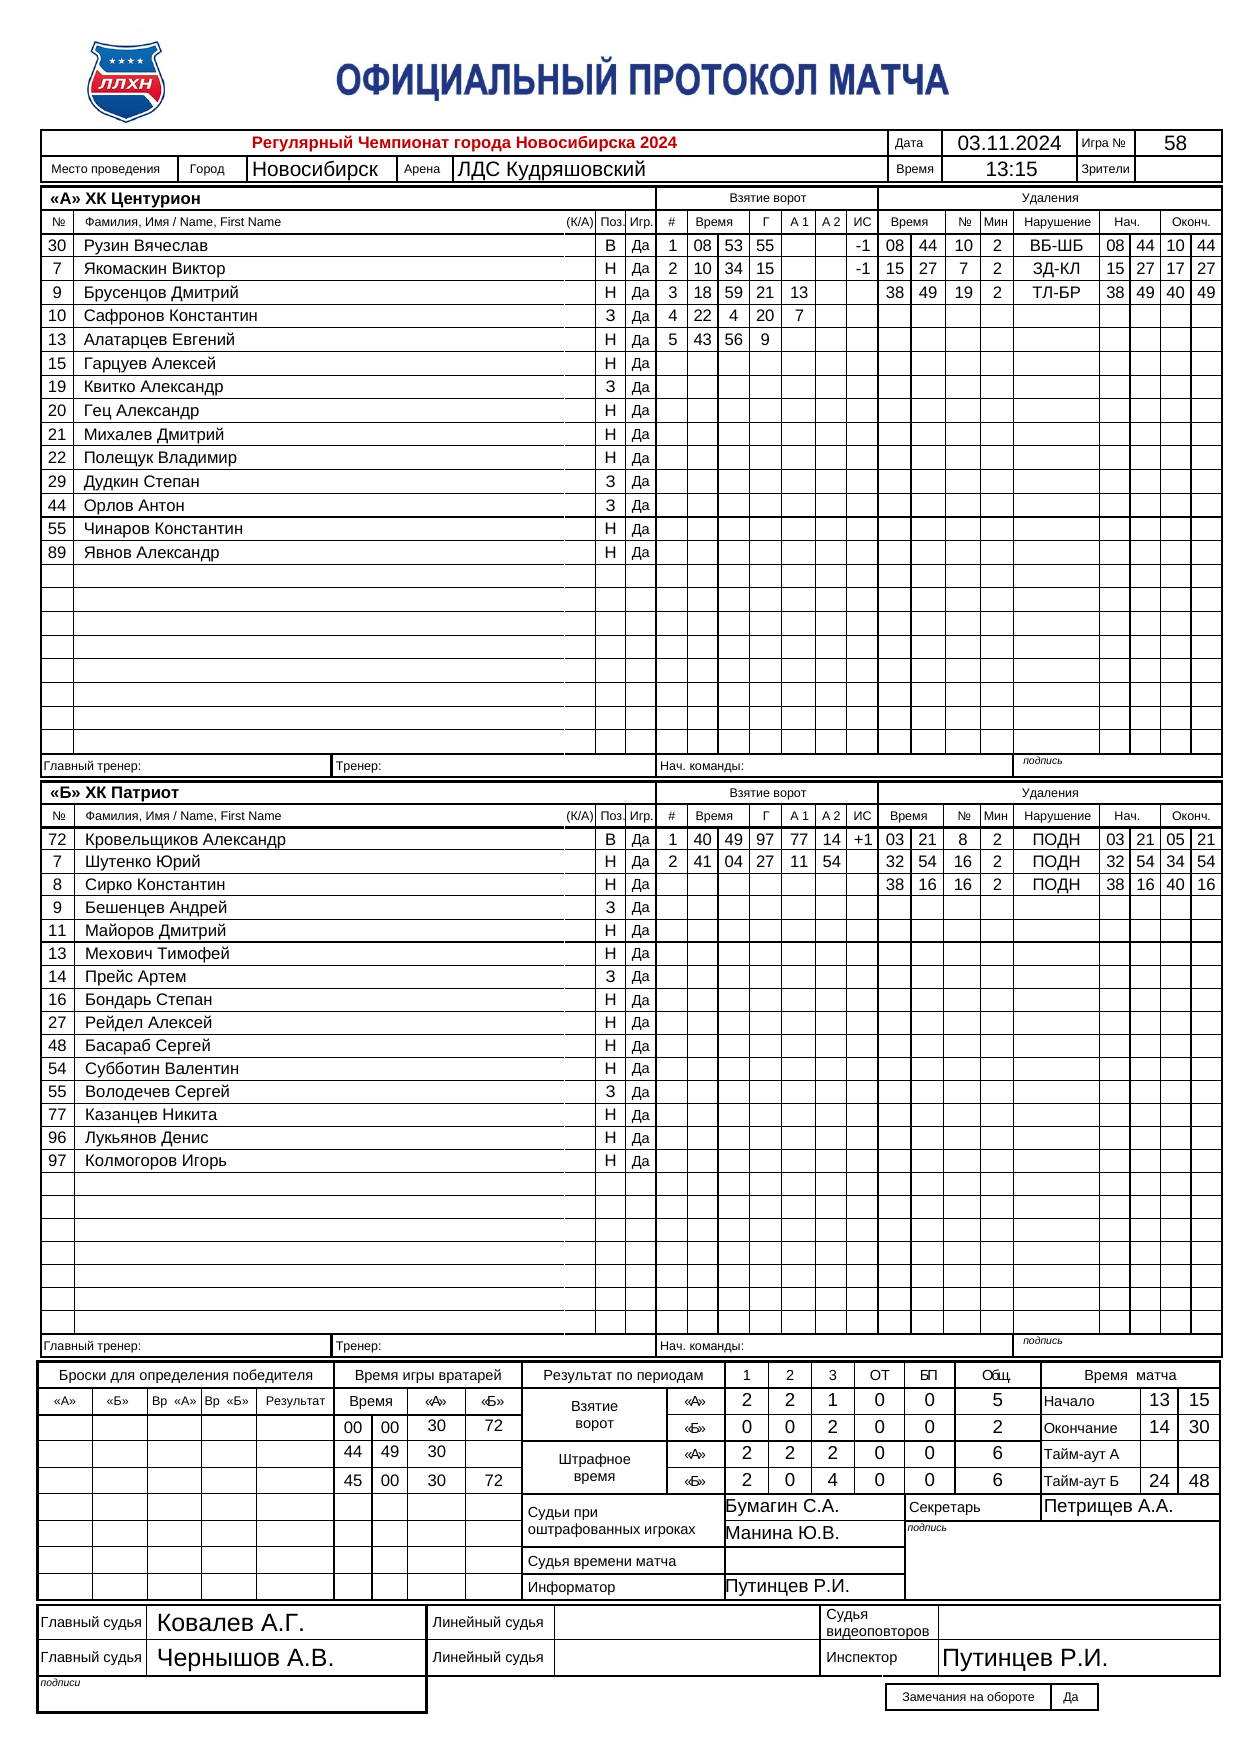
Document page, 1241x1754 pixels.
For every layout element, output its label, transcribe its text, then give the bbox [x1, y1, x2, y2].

table_cell [42, 730, 73, 753]
table_cell [1014, 707, 1099, 729]
table_cell Да [626, 541, 655, 564]
table_cell [596, 659, 625, 682]
table_cell [565, 281, 595, 303]
table_cell [657, 920, 687, 941]
table_cell [1161, 612, 1190, 634]
table_cell [1161, 494, 1190, 516]
table_cell [879, 1311, 910, 1333]
table_cell Главный судья [39, 1640, 146, 1675]
table_cell [1161, 707, 1190, 729]
table_cell [816, 1150, 846, 1172]
table_cell 45 [335, 1468, 371, 1493]
table_cell [596, 1265, 625, 1287]
table_cell [816, 1265, 846, 1287]
table_cell [1014, 352, 1099, 374]
table_header Удаления [879, 783, 1221, 803]
table_cell [1161, 1104, 1190, 1126]
table_cell Да [626, 943, 655, 964]
table_cell подписи [39, 1677, 425, 1711]
table_cell [657, 1242, 687, 1264]
table_cell [657, 1219, 687, 1241]
table_cell [750, 1196, 781, 1218]
table_cell [565, 518, 595, 540]
table_cell [981, 494, 1013, 516]
table_cell Мин [981, 805, 1013, 826]
table_cell [879, 328, 910, 351]
table_cell [657, 423, 687, 445]
table_cell З [596, 305, 625, 327]
table_cell [912, 1035, 943, 1057]
table_cell [912, 565, 945, 587]
table_cell [39, 1521, 92, 1546]
table_cell [565, 470, 595, 493]
table_cell [1161, 1127, 1190, 1149]
table_cell [657, 874, 687, 895]
table_cell [75, 1311, 564, 1333]
table_cell [565, 874, 595, 895]
table_cell [688, 541, 717, 564]
table_cell [1014, 1173, 1099, 1195]
table_cell [688, 1196, 717, 1218]
table_cell [782, 707, 815, 729]
table_cell № [944, 805, 980, 826]
table_cell [688, 636, 717, 658]
table_cell [1014, 636, 1099, 658]
table_cell [719, 730, 749, 753]
table_cell [912, 730, 945, 753]
table_cell [750, 1035, 781, 1057]
table_cell [946, 565, 980, 587]
table_cell [565, 399, 595, 422]
table_cell [1161, 1265, 1190, 1287]
table_cell 44 [912, 235, 945, 256]
table_cell Басараб Сергей [75, 1035, 564, 1057]
table_cell [912, 541, 945, 564]
table_cell Путинцев Р.И. [726, 1575, 904, 1599]
table_cell Н [596, 1012, 625, 1033]
table_cell [75, 1265, 564, 1287]
table_cell 6 [956, 1442, 1040, 1467]
table_cell [1161, 1173, 1190, 1195]
table_cell [1192, 896, 1221, 918]
table_cell [912, 1288, 943, 1310]
table_cell [981, 1219, 1013, 1241]
table_cell Инспектор [821, 1640, 938, 1675]
table_cell [657, 1035, 687, 1057]
table_cell Гарцуев Алексей [74, 352, 564, 374]
table_cell [1100, 1127, 1129, 1149]
table_cell Нач. команды: [657, 755, 1012, 776]
table_cell [816, 446, 846, 469]
table_cell [1131, 1311, 1160, 1333]
table_cell [1192, 659, 1221, 682]
table_cell [1100, 1311, 1129, 1333]
table_cell [626, 565, 655, 587]
table_cell [816, 683, 846, 706]
table_cell [657, 446, 687, 469]
table_cell [39, 1574, 92, 1599]
table_cell [981, 588, 1013, 611]
table_cell [335, 1521, 371, 1546]
table_cell [408, 1521, 465, 1546]
table_cell [912, 920, 943, 941]
table_cell Н [596, 1150, 625, 1172]
table_cell Да [626, 1150, 655, 1172]
table_cell 29 [42, 470, 73, 493]
table_cell Н [596, 1058, 625, 1079]
table_cell [373, 1521, 407, 1546]
table_cell [879, 1150, 910, 1172]
table_cell [782, 470, 815, 493]
table_cell [719, 1196, 749, 1218]
table_cell 16 [912, 874, 943, 895]
table_cell [719, 989, 749, 1011]
table_cell [408, 1574, 465, 1599]
table_cell 34 [719, 257, 749, 280]
table_cell [719, 1288, 749, 1310]
table_cell 97 [42, 1150, 74, 1172]
table_cell [626, 1242, 655, 1264]
table_cell Манина Ю.В. [726, 1521, 904, 1546]
table_cell [782, 896, 815, 918]
table_cell [750, 588, 781, 611]
table_cell [847, 1127, 877, 1149]
table_cell [373, 1574, 407, 1599]
table_cell [688, 588, 717, 611]
table_cell [782, 636, 815, 658]
table_cell [912, 328, 945, 351]
table_cell [257, 1494, 333, 1520]
table_cell 17 [1161, 257, 1190, 280]
table_cell Н [596, 399, 625, 422]
table_cell 10 [946, 235, 980, 256]
table_cell [879, 1196, 910, 1218]
table_cell Полещук Владимир [74, 446, 564, 469]
table_cell 08 [1100, 235, 1129, 256]
table_cell [847, 1242, 877, 1264]
table_cell [750, 659, 781, 682]
table_cell [688, 730, 717, 753]
table_cell [944, 1173, 980, 1195]
table_cell [565, 423, 595, 445]
table_cell [847, 423, 877, 445]
table_cell № [946, 211, 980, 233]
table_cell [1161, 730, 1190, 753]
table_cell [1014, 683, 1099, 706]
table_cell [1131, 659, 1160, 682]
table_cell 89 [42, 541, 73, 564]
table_cell Прейс Артем [75, 966, 564, 987]
table_cell [719, 1173, 749, 1195]
table_cell [1192, 1265, 1221, 1287]
table_cell [750, 1242, 781, 1264]
table_cell [981, 659, 1013, 682]
table_cell № [42, 211, 73, 233]
table_cell [596, 730, 625, 753]
table_cell [1100, 376, 1129, 398]
table_cell [39, 1494, 92, 1520]
table_cell [1131, 1081, 1160, 1103]
table_cell [1161, 966, 1190, 987]
table_cell 03 [1100, 829, 1129, 849]
table_header БП [905, 1363, 954, 1387]
table_cell Да [626, 235, 655, 256]
table_cell 27 [750, 850, 781, 872]
table_cell Н [596, 257, 625, 280]
table_cell [1014, 446, 1099, 469]
table_header Броски для определения победителя [39, 1363, 333, 1387]
table_cell 08 [688, 235, 717, 256]
table_cell Да [626, 1035, 655, 1057]
table_cell [1131, 989, 1160, 1011]
table_cell 15 [1179, 1389, 1219, 1413]
table_cell [626, 1173, 655, 1195]
table_cell [782, 1196, 815, 1218]
table_cell [879, 399, 910, 422]
table_cell 16 [1192, 874, 1221, 895]
table_cell [750, 874, 781, 895]
table_cell Секретарь [906, 1495, 1040, 1520]
table_cell [1100, 1104, 1129, 1126]
table_cell [1100, 541, 1129, 564]
table_cell 1 [812, 1389, 854, 1413]
table_cell 27 [1192, 257, 1221, 280]
table_cell -1 [847, 257, 877, 280]
table_cell [688, 1219, 717, 1241]
table_cell [1161, 518, 1190, 540]
table_cell [879, 943, 910, 964]
table_cell [688, 1242, 717, 1264]
table_cell # [657, 211, 687, 233]
table_cell [1131, 1196, 1160, 1218]
table_cell [39, 1441, 92, 1467]
table_cell [879, 376, 910, 398]
table_cell [719, 446, 749, 469]
table_cell [912, 1311, 943, 1333]
table_cell [1014, 1219, 1099, 1241]
table_cell [750, 423, 781, 445]
picture [5, 28, 1179, 129]
table_cell [42, 612, 73, 634]
table_cell [1100, 896, 1129, 918]
table_cell [93, 1468, 147, 1493]
table_cell [148, 1521, 201, 1546]
table_cell [719, 659, 749, 682]
table_cell [565, 1219, 595, 1241]
table_cell 72 [466, 1468, 521, 1493]
table_cell [75, 1173, 564, 1195]
table_cell [719, 376, 749, 398]
table_cell [626, 1288, 655, 1310]
table_cell Судьи при оштрафованных игроках [523, 1495, 724, 1546]
table_cell [565, 494, 595, 516]
table_cell [555, 1606, 819, 1639]
table_cell З [596, 494, 625, 516]
table_cell Ковалев А.Г. [147, 1606, 425, 1639]
table_cell [879, 612, 910, 634]
table_cell [1100, 518, 1129, 540]
table_cell [1100, 328, 1129, 351]
table_cell [782, 446, 815, 469]
table_cell [946, 612, 980, 634]
table_cell Фамилия, Имя / Name, First Name [75, 805, 565, 826]
table_cell [1014, 896, 1099, 918]
table_cell [847, 446, 877, 469]
table_cell Время [335, 1389, 407, 1413]
table_cell [202, 1468, 256, 1493]
table_cell [847, 376, 877, 398]
table_cell [816, 1242, 846, 1264]
table_cell [782, 683, 815, 706]
table_cell [565, 1081, 595, 1103]
table_cell Казанцев Никита [75, 1104, 564, 1126]
table_cell [657, 1265, 687, 1287]
table_cell [688, 612, 717, 634]
table_cell 04 [719, 850, 749, 872]
table_cell [719, 636, 749, 658]
table_cell [148, 1416, 201, 1440]
table_cell [1161, 1150, 1190, 1172]
table_cell [657, 943, 687, 964]
table_cell [1014, 1127, 1099, 1149]
table_cell [782, 423, 815, 445]
table_cell [981, 1104, 1013, 1126]
table_cell [879, 1012, 910, 1033]
table_cell [657, 1127, 687, 1149]
table_cell [657, 966, 687, 987]
table_header Результат по периодам [523, 1363, 724, 1387]
table_cell [565, 1173, 595, 1195]
table_cell [750, 1173, 781, 1195]
table_cell [373, 1547, 407, 1573]
table_cell [688, 376, 717, 398]
table_cell [816, 1058, 846, 1079]
table_cell ПОДН [1014, 850, 1099, 872]
table_cell [1100, 1242, 1129, 1264]
table_cell [373, 1494, 407, 1520]
table_cell 27 [42, 1012, 74, 1033]
table_cell [1014, 423, 1099, 445]
table_cell [719, 683, 749, 706]
table_cell Результат [257, 1389, 333, 1413]
table_cell [847, 518, 877, 540]
table_cell [565, 1242, 595, 1264]
table_cell [657, 399, 687, 422]
table_cell [782, 874, 815, 895]
table_cell [1192, 423, 1221, 445]
table_cell [847, 730, 877, 753]
table_cell [981, 896, 1013, 918]
table_cell [750, 1150, 781, 1172]
table_cell [847, 1196, 877, 1218]
table_cell 44 [335, 1441, 371, 1467]
table_cell [596, 1196, 625, 1218]
table_cell [1161, 1081, 1190, 1103]
table_cell -1 [847, 235, 877, 256]
table_cell [565, 659, 595, 682]
table_cell [1192, 1058, 1221, 1079]
table_cell [1100, 707, 1129, 729]
table_cell [981, 1311, 1013, 1333]
table_cell [42, 1196, 74, 1218]
table_cell [912, 1058, 943, 1079]
table_cell [847, 588, 877, 611]
table_cell [719, 565, 749, 587]
table_cell Володечев Сергей [75, 1081, 564, 1103]
table_cell [42, 1265, 74, 1287]
table_cell [719, 399, 749, 422]
table_cell [944, 1311, 980, 1333]
table_cell 00 [335, 1416, 371, 1440]
table_cell 27 [1131, 257, 1160, 280]
table_cell [1192, 612, 1221, 634]
table_cell [750, 1012, 781, 1033]
table_cell [981, 1127, 1013, 1149]
table_cell [944, 1012, 980, 1033]
table_cell Вр «Б» [202, 1389, 256, 1413]
table_cell [1100, 588, 1129, 611]
table_cell Петрищев А.А. [1042, 1495, 1219, 1520]
table_cell [93, 1521, 147, 1546]
table_cell 32 [1100, 850, 1129, 872]
table_cell [946, 518, 980, 540]
table_cell 38 [1100, 874, 1129, 895]
table_cell [879, 1288, 910, 1310]
table_cell [719, 541, 749, 564]
table_cell [912, 352, 945, 374]
table_cell 9 [750, 328, 781, 351]
table_cell [74, 636, 564, 658]
table_cell [39, 1468, 92, 1493]
table_cell [657, 730, 687, 753]
table_cell Главный судья [39, 1606, 146, 1639]
table_cell [1161, 659, 1190, 682]
table_cell [1131, 943, 1160, 964]
table_cell Да [626, 281, 655, 303]
table_cell Взятие ворот [523, 1389, 666, 1440]
table_cell [847, 399, 877, 422]
table_cell [719, 920, 749, 941]
table_cell [912, 896, 943, 918]
table_cell [466, 1521, 521, 1546]
table_cell [688, 1173, 717, 1195]
table_header Удаления [879, 188, 1221, 209]
table_cell [1192, 1173, 1221, 1195]
table_cell Штрафное время [523, 1442, 666, 1493]
table_cell 4 [719, 305, 749, 327]
table_cell [750, 920, 781, 941]
table_cell Якомаскин Виктор [74, 257, 564, 280]
table_cell [1100, 1081, 1129, 1103]
table_cell [1192, 376, 1221, 398]
table_cell [657, 896, 687, 918]
table_cell Линейный судья [428, 1606, 554, 1639]
table_cell [1161, 1219, 1190, 1241]
table_cell [657, 352, 687, 374]
table_cell «А» [408, 1389, 465, 1413]
table_cell [816, 707, 846, 729]
table_cell Да [626, 328, 655, 351]
table_cell [816, 235, 846, 256]
table_cell [657, 470, 687, 493]
table_cell [565, 541, 595, 564]
table_cell Да [626, 966, 655, 987]
table_cell [816, 1104, 846, 1126]
table_cell [657, 612, 687, 634]
table_cell [719, 1104, 749, 1126]
table_cell 21 [750, 281, 781, 303]
table_cell [816, 1127, 846, 1149]
table_cell [1192, 1035, 1221, 1057]
table_cell 55 [42, 518, 73, 540]
table_cell 24 [1141, 1468, 1177, 1493]
table_cell 0 [905, 1442, 954, 1467]
table_cell [688, 1265, 717, 1287]
table_cell [148, 1494, 201, 1520]
table_cell [816, 1081, 846, 1103]
table_cell [657, 1150, 687, 1172]
table_cell [1014, 328, 1099, 351]
table_cell [596, 1242, 625, 1264]
table_cell [596, 1219, 625, 1241]
table_cell [565, 1196, 595, 1218]
table_cell [782, 659, 815, 682]
table_cell [719, 1219, 749, 1241]
table_cell [42, 565, 73, 587]
table_cell [847, 1311, 877, 1333]
table_cell [565, 966, 595, 987]
table_cell [657, 518, 687, 540]
table_cell [1100, 494, 1129, 516]
table_cell [946, 446, 980, 469]
table_cell [565, 1265, 595, 1287]
table_cell [1192, 541, 1221, 564]
table_cell Тренер: [333, 755, 655, 776]
table_cell Оконч. [1161, 211, 1221, 233]
table_cell Н [596, 423, 625, 445]
table_cell Да [626, 305, 655, 327]
table_cell [688, 707, 717, 729]
table_cell [688, 1012, 717, 1033]
table_cell 0 [855, 1442, 904, 1467]
table_cell [946, 470, 980, 493]
table_cell [1014, 376, 1099, 398]
table_cell 2 [726, 1442, 768, 1467]
table_cell [657, 494, 687, 516]
table_cell [719, 707, 749, 729]
table_cell [719, 1265, 749, 1287]
table_cell 00 [373, 1468, 407, 1493]
table_cell [1192, 1311, 1221, 1333]
table_cell [912, 636, 945, 658]
table_cell З [596, 1081, 625, 1103]
table_cell [782, 541, 815, 564]
table_cell [944, 1242, 980, 1264]
table_cell [565, 1288, 595, 1310]
table_cell [847, 1173, 877, 1195]
table_cell Орлов Антон [74, 494, 564, 516]
table_cell [688, 470, 717, 493]
table_cell [1014, 1081, 1099, 1103]
table_header «Б» ХК Патриот [42, 783, 655, 803]
table_cell 13:15 [943, 157, 1076, 181]
table_cell [688, 943, 717, 964]
table_cell Время [879, 805, 943, 826]
table_cell [981, 1288, 1013, 1310]
table_cell [1192, 1150, 1221, 1172]
table_cell [1100, 920, 1129, 941]
table_cell [626, 612, 655, 634]
table_cell [1141, 1441, 1177, 1467]
table_cell Шутенко Юрий [75, 850, 564, 872]
table_cell [879, 989, 910, 1011]
table_cell [1131, 423, 1160, 445]
table_cell [946, 659, 980, 682]
table_cell Линейный судья [428, 1640, 554, 1675]
table_cell [657, 588, 687, 611]
table_cell [1179, 1441, 1219, 1467]
table_cell Время [879, 211, 945, 233]
table_cell Время [889, 157, 941, 181]
table_cell [1014, 1265, 1099, 1287]
table_cell [93, 1574, 147, 1599]
table_cell Да [626, 920, 655, 941]
table_cell [944, 1035, 980, 1057]
table_cell 41 [688, 850, 717, 872]
table_cell Да [626, 518, 655, 540]
table_cell [750, 565, 781, 587]
table_cell Н [596, 446, 625, 469]
table_cell Н [596, 1035, 625, 1057]
table_cell Да [626, 1127, 655, 1149]
table_cell [719, 1150, 749, 1172]
table_cell [750, 1288, 781, 1310]
table_cell [565, 376, 595, 398]
table_cell [816, 376, 846, 398]
table_cell [879, 1173, 910, 1195]
table_cell [1014, 565, 1099, 587]
table_cell ИС [847, 211, 877, 233]
table_cell 7 [782, 305, 815, 327]
table_cell Н [596, 850, 625, 872]
table_cell 16 [944, 850, 980, 872]
table_cell 34 [1161, 850, 1190, 872]
table_cell [912, 1265, 943, 1287]
table_cell [944, 896, 980, 918]
table_cell [1161, 1242, 1190, 1264]
table_cell [847, 966, 877, 987]
table_cell [750, 399, 781, 422]
table_cell [565, 1058, 595, 1079]
table_cell 32 [879, 850, 910, 872]
table_cell 49 [373, 1441, 407, 1467]
table_header 2 [769, 1363, 811, 1387]
table_cell Н [596, 541, 625, 564]
table_cell [981, 1150, 1013, 1172]
table_cell [782, 328, 815, 351]
table_cell [1131, 612, 1160, 634]
table_cell [688, 1127, 717, 1149]
table_cell ТЛ-БР [1014, 281, 1099, 303]
table_cell [1100, 1219, 1129, 1241]
table_cell [1014, 1311, 1099, 1333]
table_cell 0 [855, 1415, 904, 1440]
table_cell [912, 446, 945, 469]
table_cell [1161, 943, 1190, 964]
table_cell [688, 446, 717, 469]
table_cell [719, 470, 749, 493]
table_cell [42, 707, 73, 729]
table_cell [981, 1265, 1013, 1287]
table_cell [782, 1242, 815, 1264]
table_cell «Б » [466, 1389, 521, 1413]
table_cell [428, 1677, 882, 1711]
table_cell [912, 376, 945, 398]
table_cell [1131, 966, 1160, 987]
table_cell [912, 305, 945, 327]
table_cell (К/А) [565, 805, 595, 826]
table_cell [782, 730, 815, 753]
table_cell [74, 565, 564, 587]
table_cell В [596, 829, 625, 849]
table_cell [626, 683, 655, 706]
table_cell [946, 730, 980, 753]
table_cell 77 [782, 829, 815, 849]
table_cell [1014, 518, 1099, 540]
table_cell Алатарцев Евгений [74, 328, 564, 351]
table_cell [944, 943, 980, 964]
table_cell [626, 636, 655, 658]
table_cell [946, 636, 980, 658]
table_cell [750, 1127, 781, 1149]
table_cell [1131, 1104, 1160, 1126]
table_cell 0 [905, 1415, 954, 1440]
table_cell Субботин Валентин [75, 1058, 564, 1079]
table_cell [816, 257, 846, 280]
table_cell 05 [1161, 829, 1190, 849]
table_cell Майоров Дмитрий [75, 920, 564, 941]
table_cell [782, 399, 815, 422]
table_cell [782, 1173, 815, 1195]
table_cell [750, 376, 781, 398]
table_cell 0 [769, 1415, 811, 1440]
table_header Да [1052, 1685, 1097, 1709]
table_cell [74, 659, 564, 682]
table_cell [1014, 470, 1099, 493]
table_cell [750, 683, 781, 706]
table_cell [782, 1104, 815, 1126]
table_cell [74, 683, 564, 706]
table_cell ЛДС Кудряшовский [454, 157, 887, 181]
table_cell [688, 896, 717, 918]
table_cell [816, 659, 846, 682]
table_cell [335, 1574, 371, 1599]
table_cell [944, 1150, 980, 1172]
table_cell [565, 829, 595, 849]
table_header 1 [726, 1363, 768, 1387]
table_cell Н [596, 943, 625, 964]
table_cell [816, 612, 846, 634]
table_cell [816, 328, 846, 351]
table_cell [782, 518, 815, 540]
table_cell Да [626, 829, 655, 849]
table_cell 2 [956, 1415, 1040, 1440]
table_cell [750, 541, 781, 564]
table_cell [202, 1574, 256, 1599]
table_cell [847, 1058, 877, 1079]
table_cell [883, 1677, 1220, 1681]
table_cell Н [596, 989, 625, 1011]
table_cell 14 [1141, 1415, 1177, 1440]
table_cell [1100, 399, 1129, 422]
table_cell [466, 1547, 521, 1573]
table_cell 30 [42, 235, 73, 256]
table_cell 15 [879, 257, 910, 280]
table_cell 10 [1161, 235, 1190, 256]
table_cell [847, 494, 877, 516]
table_cell [816, 874, 846, 895]
table_cell В [596, 235, 625, 256]
table_cell [1192, 1196, 1221, 1218]
table_cell [719, 1058, 749, 1079]
table_cell [466, 1494, 521, 1520]
table_cell [688, 423, 717, 445]
table_cell [782, 1219, 815, 1241]
table_cell [879, 565, 910, 587]
table_cell 20 [750, 305, 781, 327]
table_cell [981, 1173, 1013, 1195]
table_cell 18 [688, 281, 717, 303]
table_cell Информатор [523, 1575, 724, 1599]
table_cell [847, 352, 877, 374]
table_cell 54 [1131, 850, 1160, 872]
table_cell 16 [42, 989, 74, 1011]
table_cell [257, 1441, 333, 1467]
table_cell Поз. [596, 805, 625, 826]
table_cell [335, 1547, 371, 1573]
table_cell 49 [1192, 281, 1221, 303]
table_cell Судья времени матча [523, 1548, 724, 1573]
table_cell 38 [879, 874, 910, 895]
table_cell [1131, 565, 1160, 587]
table_cell [1192, 565, 1221, 587]
table_cell 0 [855, 1389, 904, 1413]
table_cell Кровельщиков Александр [75, 829, 564, 849]
table_cell [657, 541, 687, 564]
table_cell [847, 1104, 877, 1126]
table_cell [981, 305, 1013, 327]
table_cell [981, 470, 1013, 493]
table_cell [981, 1196, 1013, 1218]
table_cell [39, 1547, 92, 1573]
table_cell [847, 281, 877, 303]
table_cell [981, 943, 1013, 964]
table_cell [719, 588, 749, 611]
table_cell 08 [879, 235, 910, 256]
table_cell [879, 1035, 910, 1057]
table_cell [1014, 1242, 1099, 1264]
table_cell 9 [42, 281, 73, 303]
table_cell [782, 1150, 815, 1172]
table_cell [1161, 352, 1190, 374]
table_cell [1192, 494, 1221, 516]
table_cell [981, 1081, 1013, 1103]
table_cell [93, 1441, 147, 1467]
table_cell [42, 588, 73, 611]
table_cell [1131, 328, 1160, 351]
table_cell [847, 920, 877, 941]
table_cell [1100, 1058, 1129, 1079]
table_cell [688, 1288, 717, 1310]
table_cell 43 [688, 328, 717, 351]
table_cell Фамилия, Имя / Name, First Name [74, 211, 565, 233]
table_cell З [596, 376, 625, 398]
table_cell 44 [1131, 235, 1160, 256]
table_cell Город [179, 157, 246, 181]
table_cell 59 [719, 281, 749, 303]
table_cell [912, 659, 945, 682]
table_cell [719, 423, 749, 445]
table_cell 21 [1192, 829, 1221, 849]
table_cell [750, 446, 781, 469]
table_cell [1100, 730, 1129, 753]
table_cell 1 [657, 829, 687, 849]
table_cell Да [626, 1104, 655, 1126]
table_cell Г [750, 211, 781, 233]
table_cell [1131, 1219, 1160, 1241]
table_cell [42, 659, 73, 682]
table_cell [1161, 446, 1190, 469]
table_cell [1131, 1150, 1160, 1172]
table_cell 54 [42, 1058, 74, 1079]
table_cell [202, 1494, 256, 1520]
table_cell [981, 352, 1013, 374]
table_cell [912, 1196, 943, 1218]
table_cell [782, 1127, 815, 1149]
table_cell 40 [1161, 281, 1190, 303]
table_cell [912, 612, 945, 634]
table_cell [879, 1127, 910, 1149]
table_cell [1014, 1104, 1099, 1126]
table_cell [1014, 541, 1099, 564]
table_cell [981, 966, 1013, 987]
table_cell 15 [42, 352, 73, 374]
table_cell 5 [657, 328, 687, 351]
table_cell [257, 1547, 333, 1573]
table_cell # [657, 805, 687, 826]
table_cell [750, 1311, 781, 1333]
table_cell [981, 920, 1013, 941]
table_cell [657, 683, 687, 706]
table_cell [719, 1242, 749, 1264]
table_cell [944, 1288, 980, 1310]
table_cell 11 [782, 850, 815, 872]
table_cell [596, 1173, 625, 1195]
table_cell [565, 989, 595, 1011]
table_cell 22 [42, 446, 73, 469]
table_cell [1131, 1012, 1160, 1033]
table_cell +1 [847, 829, 877, 849]
table_cell [750, 1081, 781, 1103]
table_cell [981, 730, 1013, 753]
table_cell [981, 636, 1013, 658]
table_cell 13 [42, 328, 73, 351]
table_cell [555, 1640, 819, 1675]
table_cell [1014, 1288, 1099, 1310]
table_cell Время [688, 211, 749, 233]
table_cell [719, 1012, 749, 1033]
table_cell [1014, 612, 1099, 634]
table_cell [816, 541, 846, 564]
table_cell [1131, 376, 1160, 398]
table_cell [1100, 446, 1129, 469]
table_cell [1161, 1311, 1190, 1333]
table_cell [879, 920, 910, 941]
table_cell [1100, 966, 1129, 987]
table_cell [626, 1219, 655, 1241]
table_cell [596, 636, 625, 658]
table_cell 96 [42, 1127, 74, 1149]
table_cell [1131, 707, 1160, 729]
table_cell [565, 235, 595, 256]
table_cell [981, 707, 1013, 729]
table_cell [816, 494, 846, 516]
table_cell Тренер: [333, 1335, 655, 1356]
table_cell [912, 470, 945, 493]
table_cell [1192, 1127, 1221, 1149]
table_cell [1131, 470, 1160, 493]
table_cell [596, 707, 625, 729]
table_cell [596, 565, 625, 587]
table_cell [74, 730, 564, 753]
table_cell 4 [657, 305, 687, 327]
table_cell 54 [1192, 850, 1221, 872]
table_cell [657, 989, 687, 1011]
table_cell [944, 1127, 980, 1149]
table_cell [688, 1035, 717, 1057]
table_cell [1100, 683, 1129, 706]
table_cell [816, 1311, 846, 1333]
table_cell [912, 423, 945, 445]
table_cell [1192, 730, 1221, 753]
table_cell Колмогоров Игорь [75, 1150, 564, 1172]
table_cell [657, 1288, 687, 1310]
table_cell З [596, 966, 625, 987]
table_cell 48 [1179, 1468, 1219, 1493]
table_cell [719, 612, 749, 634]
table_cell [1192, 1242, 1221, 1264]
table_cell 19 [42, 376, 73, 398]
table_cell [719, 518, 749, 540]
table_cell Нач. [1100, 805, 1160, 826]
table_cell З [596, 896, 625, 918]
table_cell [74, 588, 564, 611]
table_cell [816, 920, 846, 941]
table_cell 10 [42, 305, 73, 327]
table_cell [1161, 920, 1190, 941]
table_cell «А» [668, 1442, 724, 1467]
table_cell [981, 376, 1013, 398]
table_cell [1161, 989, 1190, 1011]
table_cell 11 [42, 920, 74, 941]
table_cell Да [626, 494, 655, 516]
table_cell [1014, 399, 1099, 422]
table_cell 2 [769, 1389, 811, 1413]
table_cell Игр. [626, 805, 655, 826]
table_cell [1161, 423, 1190, 445]
table_cell [688, 1104, 717, 1126]
table_cell [596, 588, 625, 611]
table_cell 0 [726, 1415, 768, 1440]
table_cell Да [626, 423, 655, 445]
table_cell подпись [906, 1522, 1219, 1599]
table_cell [782, 920, 815, 941]
table_cell 7 [42, 257, 73, 280]
table_cell [750, 1058, 781, 1079]
table_cell [1100, 1288, 1129, 1310]
table_cell [148, 1547, 201, 1573]
table_cell ВБ-ШБ [1014, 235, 1099, 256]
table_cell [981, 399, 1013, 422]
table_cell [719, 1127, 749, 1149]
table_cell [750, 707, 781, 729]
table_cell [847, 1288, 877, 1310]
table_cell [1161, 1196, 1190, 1218]
table_header Время игры вратарей [335, 1363, 521, 1387]
table_cell [981, 541, 1013, 564]
table_cell [1014, 943, 1099, 964]
table_cell [565, 612, 595, 634]
table_cell [981, 1058, 1013, 1079]
table_cell [719, 874, 749, 895]
table_cell ПОДН [1014, 874, 1099, 895]
table_cell [1131, 1265, 1160, 1287]
table_cell [879, 446, 910, 469]
table_cell [1192, 1081, 1221, 1103]
table_cell [657, 1196, 687, 1218]
table_cell [912, 588, 945, 611]
table_cell [816, 470, 846, 493]
table_cell 15 [1100, 257, 1129, 280]
table_cell [657, 565, 687, 587]
table_cell [782, 612, 815, 634]
table_cell 0 [905, 1389, 954, 1413]
table_cell [657, 707, 687, 729]
table_header Общ. [956, 1363, 1040, 1387]
table_cell [946, 683, 980, 706]
table_cell [981, 518, 1013, 540]
table_cell 1 [657, 235, 687, 256]
table_cell [565, 920, 595, 941]
table_cell [1192, 966, 1221, 987]
table_cell Арена [398, 157, 452, 181]
table_cell [912, 1219, 943, 1241]
table_cell [626, 659, 655, 682]
table_cell [981, 328, 1013, 351]
table_cell [565, 257, 595, 280]
table_cell 00 [373, 1416, 407, 1440]
table_cell 55 [750, 235, 781, 256]
table_cell [1014, 920, 1099, 941]
table_cell [1131, 588, 1160, 611]
table_cell Н [596, 518, 625, 540]
table_cell [981, 1012, 1013, 1033]
table_cell 2 [981, 235, 1013, 256]
table_cell [1161, 328, 1190, 351]
table_cell Да [626, 850, 655, 872]
table_cell [944, 920, 980, 941]
table_cell [42, 1311, 74, 1333]
table_cell [1014, 659, 1099, 682]
table_cell [816, 1173, 846, 1195]
table_cell [944, 1219, 980, 1241]
table_cell [782, 966, 815, 987]
table_cell [1014, 588, 1099, 611]
table_cell № [42, 805, 74, 826]
table_cell [719, 1081, 749, 1103]
table_cell «А» [668, 1389, 724, 1413]
table_cell [782, 943, 815, 964]
table_cell [1100, 352, 1129, 374]
table_cell [1014, 1012, 1099, 1033]
table_cell [565, 446, 595, 469]
table_cell [879, 518, 910, 540]
table_cell [782, 352, 815, 374]
table_cell [816, 896, 846, 918]
table_cell [657, 1081, 687, 1103]
table_cell 7 [42, 850, 74, 872]
table_cell [257, 1468, 333, 1493]
table_cell [1161, 565, 1190, 587]
table_cell [1014, 1196, 1099, 1218]
table_cell [879, 683, 910, 706]
table_cell [912, 399, 945, 422]
table_cell [816, 1012, 846, 1033]
table_cell 30 [408, 1416, 465, 1440]
table_cell [257, 1574, 333, 1599]
table_cell [1192, 305, 1221, 327]
table_cell 2 [981, 281, 1013, 303]
table_cell [565, 1035, 595, 1057]
table_cell Сирко Константин [75, 874, 564, 895]
table_cell [565, 943, 595, 964]
table_cell [782, 257, 815, 280]
table_cell [688, 966, 717, 987]
table_cell Да [626, 874, 655, 895]
table_cell 40 [688, 829, 717, 849]
table_cell [750, 518, 781, 540]
table_cell ИС [847, 805, 877, 826]
table_cell [565, 636, 595, 658]
table_cell подпись [1014, 1335, 1221, 1356]
table_cell [1131, 518, 1160, 540]
table_cell [944, 989, 980, 1011]
table_cell 38 [1100, 281, 1129, 303]
table_cell [565, 896, 595, 918]
table_cell [596, 1288, 625, 1310]
table_cell [1100, 305, 1129, 327]
table_cell 9 [42, 896, 74, 918]
table_cell Квитко Александр [74, 376, 564, 398]
table_cell Начало [1042, 1389, 1140, 1413]
table_cell [565, 707, 595, 729]
table_cell А 1 [782, 211, 815, 233]
table_cell 27 [912, 257, 945, 280]
table_cell [657, 636, 687, 658]
table_cell [1100, 470, 1129, 493]
table_header Игра № [1078, 131, 1134, 155]
table_cell Новосибирск [248, 157, 396, 181]
table_cell [148, 1441, 201, 1467]
table_cell [596, 683, 625, 706]
table_cell [912, 1150, 943, 1172]
table_cell [1014, 305, 1099, 327]
table_cell [688, 920, 717, 941]
table_cell Да [626, 896, 655, 918]
table_header ОТ [855, 1363, 904, 1387]
table_cell [981, 612, 1013, 634]
table_cell [1161, 636, 1190, 658]
table_cell [879, 966, 910, 987]
table_cell Нарушение [1014, 805, 1099, 826]
table_cell Н [596, 352, 625, 374]
table_cell [565, 1012, 595, 1033]
table_cell 30 [1179, 1415, 1219, 1440]
table_cell [93, 1416, 147, 1440]
table_cell [912, 989, 943, 1011]
table_cell [1161, 305, 1190, 327]
table_cell [1100, 1012, 1129, 1033]
table_header Время матча [1042, 1363, 1219, 1387]
table_cell Да [626, 989, 655, 1011]
table_cell [719, 1035, 749, 1057]
table_cell Путинцев Р.И. [939, 1640, 1219, 1675]
table_cell [626, 588, 655, 611]
table_cell [1192, 943, 1221, 964]
table_cell [847, 636, 877, 658]
table_cell ПОДН [1014, 829, 1099, 849]
table_cell [879, 896, 910, 918]
table_cell [688, 874, 717, 895]
table_cell [1100, 1150, 1129, 1172]
table_cell [1100, 1265, 1129, 1287]
table_cell Игр. [626, 211, 655, 233]
table_cell [688, 989, 717, 1011]
table_header Регулярный Чемпионат города Новосибирска 2024 [42, 131, 887, 155]
table_cell [1161, 1035, 1190, 1057]
table_cell [565, 683, 595, 706]
table_cell [1100, 1035, 1129, 1057]
table_cell [1131, 1058, 1160, 1079]
table_cell [1131, 1127, 1160, 1149]
table_cell Окончание [1042, 1415, 1140, 1440]
table_cell [726, 1548, 904, 1573]
table_cell Судья видеоповторов [821, 1606, 938, 1639]
table_cell [847, 943, 877, 964]
table_cell 5 [956, 1389, 1040, 1413]
table_cell [879, 423, 910, 445]
table_cell [981, 423, 1013, 445]
table_cell [565, 588, 595, 611]
table_cell (К/А) [565, 211, 595, 233]
table_cell [1014, 1035, 1099, 1057]
table_header 3 [812, 1363, 854, 1387]
table_cell [847, 989, 877, 1011]
table_cell Поз. [596, 211, 625, 233]
table_cell [816, 943, 846, 964]
table_cell [688, 565, 717, 587]
table_cell [782, 1012, 815, 1033]
table_cell [879, 1058, 910, 1079]
table_cell [565, 565, 595, 587]
table_cell [879, 588, 910, 611]
table_cell 10 [688, 257, 717, 280]
table_cell Г [750, 805, 781, 826]
table_cell [565, 1127, 595, 1149]
table_cell [981, 1035, 1013, 1057]
table_cell [688, 1058, 717, 1079]
table_cell 20 [42, 399, 73, 422]
table_cell [1161, 541, 1190, 564]
table_cell [1014, 1150, 1099, 1172]
table_cell [1192, 518, 1221, 540]
table_cell [782, 588, 815, 611]
table_cell [42, 683, 73, 706]
table_cell [912, 966, 943, 987]
table_cell [1161, 399, 1190, 422]
table_cell [946, 423, 980, 445]
table_cell 2 [981, 850, 1013, 872]
table_cell [912, 1012, 943, 1033]
table_cell [750, 896, 781, 918]
table_cell [626, 1196, 655, 1218]
table_cell [847, 1219, 877, 1241]
table_cell [1131, 1242, 1160, 1264]
table_cell Лукьянов Денис [75, 1127, 564, 1149]
table_cell [879, 470, 910, 493]
table_cell [1192, 1104, 1221, 1126]
table_cell [946, 328, 980, 351]
table_cell [946, 494, 980, 516]
table_cell [1014, 730, 1099, 753]
table_cell [657, 1012, 687, 1033]
table_cell «А» [39, 1389, 92, 1413]
table_cell Н [596, 920, 625, 941]
table_cell [688, 399, 717, 422]
table_cell [688, 1311, 717, 1333]
table_header Взятие ворот [657, 188, 877, 209]
table_cell [1192, 328, 1221, 351]
table_cell [1131, 1288, 1160, 1310]
table_cell [565, 305, 595, 327]
table_cell [1100, 565, 1129, 587]
table_cell 13 [1141, 1389, 1177, 1413]
table_cell [816, 1196, 846, 1218]
table_header Замечания на обороте [887, 1685, 1050, 1709]
table_cell [912, 1242, 943, 1264]
table_cell [946, 305, 980, 327]
table_cell [1100, 659, 1129, 682]
table_header 58 [1136, 131, 1221, 155]
table_cell [847, 328, 877, 351]
table_cell [879, 1081, 910, 1103]
table_cell [750, 612, 781, 634]
table_cell [816, 730, 846, 753]
table_cell [202, 1521, 256, 1546]
table_cell [847, 683, 877, 706]
table_header Взятие ворот [657, 783, 877, 803]
table_cell [148, 1468, 201, 1493]
table_cell [816, 305, 846, 327]
table_cell [912, 494, 945, 516]
table_cell «Б» [93, 1389, 147, 1413]
table_cell [1161, 1058, 1190, 1079]
table_cell [750, 352, 781, 374]
table_cell [912, 1081, 943, 1103]
table_cell [626, 1311, 655, 1333]
table_cell Тайм-аут А [1042, 1441, 1140, 1467]
table_cell [750, 1265, 781, 1287]
table_cell 54 [912, 850, 943, 872]
table_cell [1100, 1196, 1129, 1218]
table_cell Н [596, 1127, 625, 1149]
table_cell [626, 707, 655, 729]
table_cell [981, 446, 1013, 469]
table_cell Нач. команды: [657, 1335, 1012, 1356]
table_cell [74, 612, 564, 634]
table_cell [912, 1127, 943, 1149]
table_cell 0 [855, 1468, 904, 1493]
table_cell [565, 328, 595, 351]
table_cell [1100, 423, 1129, 445]
table_cell Да [626, 257, 655, 280]
table_cell [912, 1104, 943, 1126]
table_cell 38 [879, 281, 910, 303]
table_header 03.11.2024 [943, 131, 1076, 155]
table_cell 49 [912, 281, 945, 303]
table_cell 48 [42, 1035, 74, 1057]
table_cell Да [626, 1012, 655, 1033]
table_cell [750, 966, 781, 987]
table_cell [466, 1441, 521, 1467]
table_cell [1192, 1288, 1221, 1310]
table_cell [719, 896, 749, 918]
table_cell [750, 1219, 781, 1241]
table_cell [879, 730, 910, 753]
table_cell 2 [981, 874, 1013, 895]
table_cell [847, 305, 877, 327]
table_cell Вр «А» [148, 1389, 201, 1413]
table_cell [946, 399, 980, 422]
table_cell 0 [905, 1468, 954, 1493]
table_cell [1161, 470, 1190, 493]
table_cell 49 [1131, 281, 1160, 303]
table_cell [879, 305, 910, 327]
table_cell 72 [42, 829, 74, 849]
table_cell «Б» [668, 1415, 724, 1440]
table_cell [74, 707, 564, 729]
table_cell [1014, 989, 1099, 1011]
table_cell [1131, 399, 1160, 422]
table_cell 2 [769, 1442, 811, 1467]
table_cell [816, 518, 846, 540]
table_cell [847, 612, 877, 634]
table_cell 13 [42, 943, 74, 964]
table_cell Да [626, 1058, 655, 1079]
table_cell [847, 896, 877, 918]
table_cell [1131, 896, 1160, 918]
table_cell [719, 1311, 749, 1333]
table_cell [750, 470, 781, 493]
table_cell Время [688, 805, 749, 826]
table_cell Гец Александр [74, 399, 564, 422]
table_cell 0 [769, 1468, 811, 1493]
table_cell 16 [1131, 874, 1160, 895]
table_cell [879, 541, 910, 564]
table_cell [626, 1265, 655, 1287]
table_cell [42, 1219, 74, 1241]
table_cell [879, 659, 910, 682]
table_cell [1161, 683, 1190, 706]
table_cell [1161, 1012, 1190, 1033]
table_cell [1131, 541, 1160, 564]
table_cell Да [626, 446, 655, 469]
table_cell [1192, 636, 1221, 658]
table_cell [981, 989, 1013, 1011]
table_cell [688, 494, 717, 516]
table_cell [912, 707, 945, 729]
table_cell [257, 1521, 333, 1546]
table_cell [1192, 707, 1221, 729]
table_cell Место проведения [42, 157, 177, 181]
table_cell [750, 989, 781, 1011]
table_cell [944, 1058, 980, 1079]
table_cell [1136, 157, 1221, 181]
table_cell [816, 565, 846, 587]
table_cell [782, 989, 815, 1011]
table_cell 4 [812, 1468, 854, 1493]
table_header Дата [889, 131, 941, 155]
table_cell [847, 707, 877, 729]
table_cell Чинаров Константин [74, 518, 564, 540]
table_cell 13 [782, 281, 815, 303]
table_cell [879, 1219, 910, 1241]
table_cell [408, 1494, 465, 1520]
table_cell [946, 707, 980, 729]
table_cell [816, 352, 846, 374]
table_cell [42, 1288, 74, 1310]
table_cell [719, 494, 749, 516]
table_cell «Б» [668, 1468, 724, 1493]
table_cell [565, 352, 595, 374]
table_cell [782, 1058, 815, 1079]
table_cell [75, 1288, 564, 1310]
table_cell 3 [657, 281, 687, 303]
table_cell [879, 1242, 910, 1264]
table_cell 19 [946, 281, 980, 303]
table_cell Да [626, 352, 655, 374]
table_cell [1192, 588, 1221, 611]
table_cell [782, 376, 815, 398]
table_cell 03 [879, 829, 910, 849]
table_cell 14 [42, 966, 74, 987]
table_cell Да [626, 1081, 655, 1103]
table_cell 2 [657, 257, 687, 280]
table_cell [944, 1104, 980, 1126]
table_cell Да [626, 376, 655, 398]
table_cell 21 [912, 829, 943, 849]
table_cell [1192, 399, 1221, 422]
table_cell 8 [944, 829, 980, 849]
table_cell [750, 1104, 781, 1126]
table_cell [939, 1606, 1219, 1639]
table_cell Рузин Вячеслав [74, 235, 564, 256]
table_cell [657, 1311, 687, 1333]
table_cell 55 [42, 1081, 74, 1103]
table_cell [1161, 896, 1190, 918]
table_cell [1100, 612, 1129, 634]
table_cell [944, 1265, 980, 1287]
table_cell [847, 1150, 877, 1172]
table_cell [944, 1081, 980, 1103]
table_cell 2 [812, 1442, 854, 1467]
table_cell Н [596, 281, 625, 303]
table_cell 56 [719, 328, 749, 351]
table_cell Бумагин С.А. [726, 1495, 904, 1520]
table_cell Рейдел Алексей [75, 1012, 564, 1033]
table_cell [912, 683, 945, 706]
table_cell [688, 683, 717, 706]
table_cell А 2 [816, 805, 846, 826]
table_cell 7 [946, 257, 980, 280]
table_cell [93, 1547, 147, 1573]
table_cell [75, 1219, 564, 1241]
table_cell [688, 1150, 717, 1172]
table_cell 44 [1192, 235, 1221, 256]
table_cell [1192, 352, 1221, 374]
table_cell [750, 943, 781, 964]
table_cell Явнов Александр [74, 541, 564, 564]
table_cell [879, 636, 910, 658]
table_cell [657, 1058, 687, 1079]
table_cell [688, 352, 717, 374]
table_cell Да [626, 399, 655, 422]
table_cell [1192, 920, 1221, 941]
table_cell [847, 1081, 877, 1103]
table_cell 30 [408, 1468, 465, 1493]
table_cell [847, 470, 877, 493]
table_cell [816, 989, 846, 1011]
table_cell [1100, 989, 1129, 1011]
table_cell [782, 494, 815, 516]
table_cell [944, 1196, 980, 1218]
table_cell Мехович Тимофей [75, 943, 564, 964]
table_cell Н [596, 1104, 625, 1126]
table_cell [816, 588, 846, 611]
table_cell А 1 [782, 805, 815, 826]
table_cell 2 [981, 829, 1013, 849]
table_cell [1131, 305, 1160, 327]
table_cell [1192, 470, 1221, 493]
table_cell Тайм-аут Б [1042, 1468, 1140, 1493]
table_cell [816, 399, 846, 422]
table_cell 21 [42, 423, 73, 445]
table_cell Брусенцов Дмитрий [74, 281, 564, 303]
table_cell [335, 1494, 371, 1520]
table_cell [1014, 966, 1099, 987]
table_cell [657, 659, 687, 682]
table_cell [912, 518, 945, 540]
table_cell Зрители [1078, 157, 1134, 181]
table_cell [912, 1173, 943, 1195]
table_cell [847, 1265, 877, 1287]
table_cell [1161, 376, 1190, 398]
table_cell [816, 1219, 846, 1241]
table_cell [719, 352, 749, 374]
table_cell 2 [726, 1468, 768, 1493]
table_cell [879, 1265, 910, 1287]
table_cell [1131, 446, 1160, 469]
table_cell Оконч. [1161, 805, 1221, 826]
table_cell [565, 850, 595, 872]
table_cell 40 [1161, 874, 1190, 895]
table_cell [565, 1311, 595, 1333]
table_cell [1131, 494, 1160, 516]
table_cell [847, 1035, 877, 1057]
table_cell 97 [750, 829, 781, 849]
table_cell [879, 352, 910, 374]
table_cell Н [596, 328, 625, 351]
table_cell [39, 1416, 92, 1440]
table_cell [1014, 1058, 1099, 1079]
table_cell [1192, 446, 1221, 469]
table_cell Чернышов А.В. [147, 1640, 425, 1675]
table_cell [565, 730, 595, 753]
table_cell Дудкин Степан [74, 470, 564, 493]
table_cell [981, 1242, 1013, 1264]
table_cell ЗД-КЛ [1014, 257, 1099, 280]
table_cell [782, 1081, 815, 1103]
table_cell 2 [726, 1389, 768, 1413]
table_cell Сафронов Константин [74, 305, 564, 327]
table_cell Главный тренер: [42, 1335, 330, 1356]
table_cell [596, 612, 625, 634]
table_cell Нач. [1100, 211, 1160, 233]
table_cell [626, 730, 655, 753]
table_cell [946, 541, 980, 564]
table_cell З [596, 470, 625, 493]
table_cell [93, 1494, 147, 1520]
table_cell [1014, 494, 1099, 516]
table_cell [657, 1104, 687, 1126]
table_cell [782, 1311, 815, 1333]
table_cell [816, 1035, 846, 1057]
table_cell 54 [816, 850, 846, 872]
table_cell [1131, 683, 1160, 706]
table_cell 6 [956, 1468, 1040, 1493]
table_cell [1161, 588, 1190, 611]
table_cell [657, 1173, 687, 1195]
table_cell Михалев Дмитрий [74, 423, 564, 445]
table_cell [202, 1441, 256, 1467]
table_cell [782, 1288, 815, 1310]
table_cell [1192, 989, 1221, 1011]
table_cell [782, 565, 815, 587]
table_cell [816, 423, 846, 445]
table_cell [1131, 920, 1160, 941]
table_cell [946, 376, 980, 398]
table_cell [657, 376, 687, 398]
table_cell [148, 1574, 201, 1599]
table_cell [879, 494, 910, 516]
table_cell [981, 683, 1013, 706]
table_cell [847, 541, 877, 564]
table_cell Н [596, 874, 625, 895]
table_cell 2 [981, 257, 1013, 280]
table_cell [202, 1547, 256, 1573]
table_header «А» ХК Центурион [42, 188, 655, 209]
table_cell [816, 1288, 846, 1310]
table_cell 2 [812, 1415, 854, 1440]
table_cell 8 [42, 874, 74, 895]
table_cell [1192, 683, 1221, 706]
table_cell [75, 1242, 564, 1264]
table_cell [879, 707, 910, 729]
table_cell [42, 1173, 74, 1195]
table_cell Мин [981, 211, 1013, 233]
table_cell [750, 494, 781, 516]
table_cell 30 [408, 1441, 465, 1467]
table_cell [1192, 1219, 1221, 1241]
table_cell [1100, 1173, 1129, 1195]
table_cell 44 [42, 494, 73, 516]
table_cell [1099, 1682, 1220, 1711]
table_cell [782, 1265, 815, 1287]
table_cell [1192, 1012, 1221, 1033]
table_cell [847, 565, 877, 587]
table_cell [257, 1416, 333, 1440]
table_cell [1131, 730, 1160, 753]
table_cell [688, 518, 717, 540]
table_cell подпись [1014, 755, 1221, 776]
table_cell 53 [719, 235, 749, 256]
table_cell Бешенцев Андрей [75, 896, 564, 918]
table_cell Главный тренер: [42, 755, 330, 776]
table_cell [565, 1104, 595, 1126]
table_cell Да [626, 470, 655, 493]
table_cell [847, 850, 877, 872]
table_cell [981, 565, 1013, 587]
table_cell [688, 1081, 717, 1103]
table_cell [946, 352, 980, 374]
table_cell [596, 1311, 625, 1333]
table_cell 77 [42, 1104, 74, 1126]
table_cell [1131, 1173, 1160, 1195]
table_cell 49 [719, 829, 749, 849]
table_cell 21 [1131, 829, 1160, 849]
table_cell [847, 1012, 877, 1033]
table_cell [782, 235, 815, 256]
table_cell [879, 1104, 910, 1126]
table_cell [912, 943, 943, 964]
table_cell 2 [657, 850, 687, 872]
table_cell [946, 588, 980, 611]
table_cell [816, 636, 846, 658]
table_cell [42, 1242, 74, 1264]
table_cell [408, 1547, 465, 1573]
table_cell [719, 966, 749, 987]
table_cell [719, 943, 749, 964]
table_cell 72 [466, 1416, 521, 1440]
table_cell [944, 966, 980, 987]
table_cell [816, 966, 846, 987]
table_cell [847, 659, 877, 682]
table_cell 16 [944, 874, 980, 895]
table_cell [466, 1574, 521, 1599]
table_cell 15 [750, 257, 781, 280]
table_cell [565, 1150, 595, 1172]
table_cell [202, 1416, 256, 1440]
table_cell [750, 636, 781, 658]
table_cell [1100, 636, 1129, 658]
table_cell [750, 730, 781, 753]
table_cell [1131, 1035, 1160, 1057]
table_cell [1161, 1288, 1190, 1310]
table_cell [42, 636, 73, 658]
table_cell [782, 1035, 815, 1057]
table_cell 14 [816, 829, 846, 849]
table_cell [1131, 352, 1160, 374]
table_cell А 2 [816, 211, 846, 233]
table_cell [847, 874, 877, 895]
table_cell Нарушение [1014, 211, 1099, 233]
table_cell 22 [688, 305, 717, 327]
table_cell [75, 1196, 564, 1218]
table_cell Бондарь Степан [75, 989, 564, 1011]
table_cell [1100, 943, 1129, 964]
table_cell [688, 659, 717, 682]
table_cell [816, 281, 846, 303]
table_cell [1131, 636, 1160, 658]
